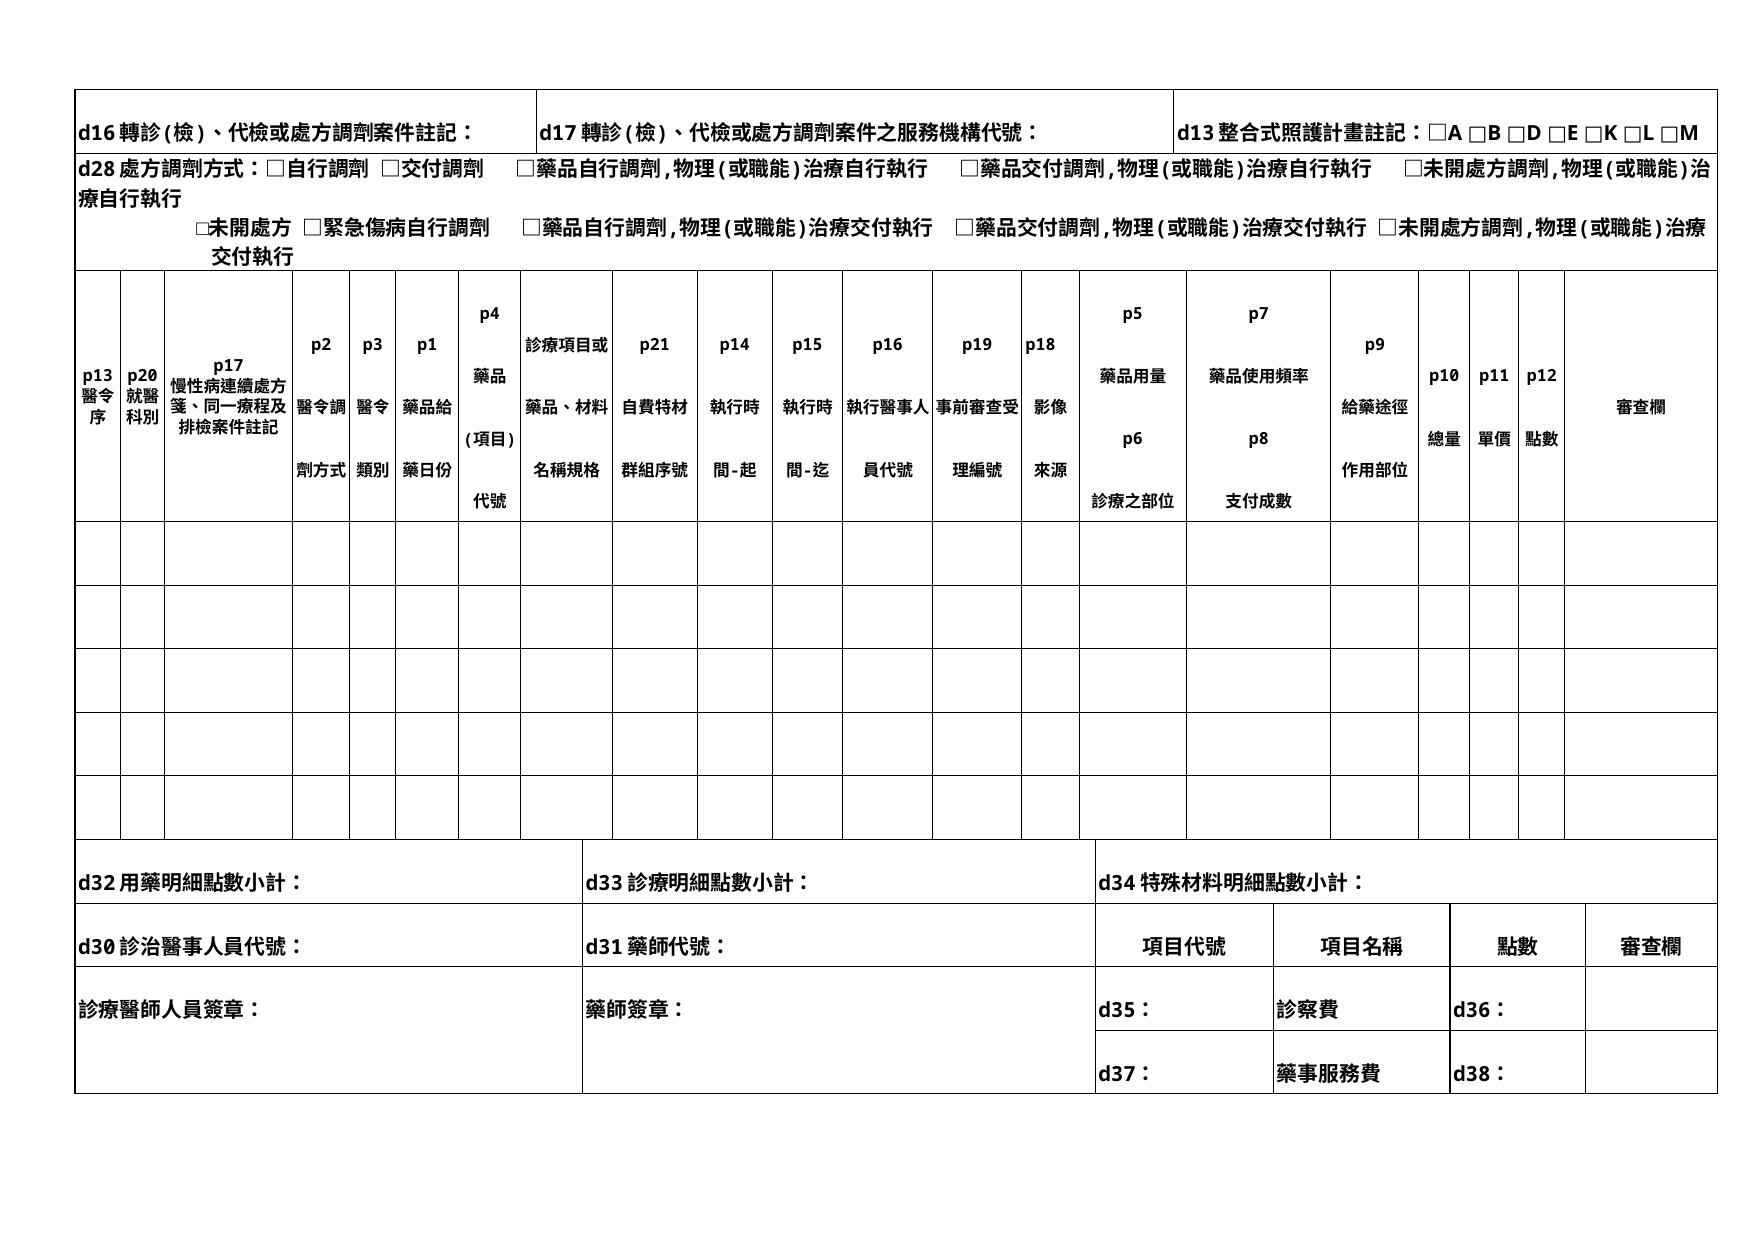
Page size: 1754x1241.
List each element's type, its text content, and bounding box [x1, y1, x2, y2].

table_cell p14 執行時間-起 [698, 271, 772, 521]
table_cell d17轉診(檢)、代檢或處方調劑案件之服務機構代號： [537, 90, 1173, 152]
table_cell [121, 586, 164, 648]
table_cell [1331, 776, 1418, 839]
table_cell [1022, 776, 1079, 839]
table_cell [698, 776, 772, 839]
table_cell p13醫令序 [76, 271, 120, 521]
table_cell p20 就醫 科別 [121, 271, 164, 521]
table_cell p19 事前審查受理編號 [933, 271, 1021, 521]
table_cell d32用藥明細點數小計： [76, 840, 582, 902]
table_cell [459, 586, 520, 648]
table_cell [1331, 586, 1418, 648]
table_cell [773, 649, 842, 712]
table_cell [1470, 713, 1518, 775]
table_cell d38： [1451, 1031, 1585, 1093]
table_cell [843, 649, 932, 712]
table_cell p12 點數 [1519, 271, 1564, 521]
table_cell 診察費 [1274, 967, 1449, 1029]
table_cell d34特殊材料明細點數小計： [1096, 840, 1717, 902]
table_cell [1470, 649, 1518, 712]
table_cell [293, 522, 349, 585]
table_cell d31藥師代號： [583, 904, 1095, 966]
table_cell 項目代號 [1096, 904, 1273, 966]
table_cell [1519, 713, 1564, 775]
table_cell [521, 586, 612, 648]
table_cell [1565, 522, 1717, 585]
table_cell [165, 586, 292, 648]
table_cell [76, 586, 120, 648]
table_cell d35： [1096, 967, 1273, 1029]
table_cell [521, 649, 612, 712]
table_cell [350, 713, 395, 775]
table_cell [698, 649, 772, 712]
table_cell [843, 522, 932, 585]
table_cell [1565, 713, 1717, 775]
table_cell p15 執行時間-迄 [773, 271, 842, 521]
table_cell [1419, 586, 1469, 648]
table_cell d16轉診(檢)、代檢或處方調劑案件註記： [76, 90, 536, 152]
table_cell [121, 522, 164, 585]
table_cell [1470, 776, 1518, 839]
table_cell [698, 522, 772, 585]
table_cell [1022, 713, 1079, 775]
table_cell p11 單價 [1470, 271, 1518, 521]
table_cell [773, 713, 842, 775]
table_cell [1331, 649, 1418, 712]
table_cell p21 自費特材群組序號 [613, 271, 697, 521]
table_cell [613, 776, 697, 839]
table_cell [1331, 522, 1418, 585]
table_cell [459, 649, 520, 712]
table_cell [1519, 522, 1564, 585]
table_cell p2 醫令調劑方式 [293, 271, 349, 521]
table_cell [1080, 586, 1186, 648]
table_cell [613, 586, 697, 648]
table_cell [933, 649, 1021, 712]
table_cell [1187, 649, 1330, 712]
table_cell [1519, 586, 1564, 648]
table_cell [1586, 967, 1717, 1029]
table_cell [773, 776, 842, 839]
table_cell [843, 713, 932, 775]
table_cell [293, 776, 349, 839]
table_cell [773, 522, 842, 585]
table_cell [1022, 649, 1079, 712]
table_cell [1565, 586, 1717, 648]
table_cell [1080, 776, 1186, 839]
table_cell [933, 713, 1021, 775]
table_cell d13整合式照護計畫註記：□A □B □D □E □K □L □M [1174, 90, 1717, 152]
table_cell [933, 522, 1021, 585]
table_cell [350, 776, 395, 839]
table_cell [350, 586, 395, 648]
table_cell [521, 522, 612, 585]
table_cell p4 藥品(項目)代號 [459, 271, 520, 521]
table_cell [613, 649, 697, 712]
table_cell [396, 713, 458, 775]
table_cell 藥師簽章： [583, 967, 1095, 1093]
table_cell [459, 713, 520, 775]
table_cell p5 藥品用量 p6 診療之部位 [1080, 271, 1186, 521]
table_cell [459, 776, 520, 839]
table_cell [1419, 649, 1469, 712]
table_cell d37： [1096, 1031, 1273, 1093]
table_cell [1080, 522, 1186, 585]
table_cell [293, 586, 349, 648]
table_cell 審查欄 [1565, 271, 1717, 521]
table_cell [1187, 522, 1330, 585]
table_cell 診療醫師人員簽章： [76, 967, 582, 1093]
table_cell [121, 649, 164, 712]
table_cell [1419, 713, 1469, 775]
table_cell d30診治醫事人員代號： [76, 904, 582, 966]
table_cell [121, 776, 164, 839]
table_cell 藥事服務費 [1274, 1031, 1449, 1093]
table_cell [613, 713, 697, 775]
table_cell 診療項目或藥品、材料名稱規格 [521, 271, 612, 521]
table_cell [933, 776, 1021, 839]
table_cell p16 執行醫事人員代號 [843, 271, 932, 521]
table_cell [459, 522, 520, 585]
table_cell p7 藥品使用頻率 p8 支付成數 [1187, 271, 1330, 521]
table_cell p10 總量 [1419, 271, 1469, 521]
table_cell [1586, 1031, 1717, 1093]
table_cell [396, 586, 458, 648]
table_cell [843, 586, 932, 648]
table_cell d28處方調劑方式：□自行調劑 □交付調劑 □藥品自行調劑,物理(或職能)治療自行執行 □藥品交付調劑,物理(或職能)治療自行執行 □未開處方調劑,物理(或職能)治療自行執行 □未開處方 □緊急傷病自行調劑 □藥品自行調劑,物理(或職能)治療交付執行 □藥品交付調劑,物理(或職能)治療交付執行 □未開處方調劑,物理(或職能)治療交付執行 [76, 154, 1717, 270]
table_cell [165, 776, 292, 839]
table_cell [121, 713, 164, 775]
table_cell 項目名稱 [1274, 904, 1449, 966]
table_cell [1331, 713, 1418, 775]
table_cell 審查欄 [1586, 904, 1717, 966]
table_cell [1419, 776, 1469, 839]
table_cell [1187, 586, 1330, 648]
table_cell [521, 776, 612, 839]
table_cell [396, 649, 458, 712]
table_cell [698, 586, 772, 648]
table_cell p17 慢性病連續處方箋、同一療程及排檢案件註記 [165, 271, 292, 521]
table_cell 點數 [1451, 904, 1585, 966]
table_cell [1419, 522, 1469, 585]
table_cell [1470, 586, 1518, 648]
table_cell [843, 776, 932, 839]
table_cell [76, 713, 120, 775]
table_cell [165, 649, 292, 712]
table_cell [773, 586, 842, 648]
table_cell [76, 522, 120, 585]
table_cell [1080, 713, 1186, 775]
table_cell [293, 713, 349, 775]
table_cell [521, 713, 612, 775]
table_cell p18 影像 來源 [1022, 271, 1079, 521]
table_cell [396, 776, 458, 839]
table_cell [350, 649, 395, 712]
table_cell [293, 649, 349, 712]
table_cell [1022, 586, 1079, 648]
table_cell d33診療明細點數小計： [583, 840, 1095, 902]
table_cell [1519, 776, 1564, 839]
table_cell [1187, 776, 1330, 839]
table_cell [76, 776, 120, 839]
table_cell p1 藥品給藥日份 [396, 271, 458, 521]
table_cell [165, 522, 292, 585]
table_cell [1565, 649, 1717, 712]
table_cell [1022, 522, 1079, 585]
table_cell [1080, 649, 1186, 712]
table_cell [933, 586, 1021, 648]
table_cell p9 給藥途徑 作用部位 [1331, 271, 1418, 521]
table_cell [396, 522, 458, 585]
table_cell [698, 713, 772, 775]
table_cell d36： [1451, 967, 1585, 1029]
table_cell [1470, 522, 1518, 585]
table_cell [1565, 776, 1717, 839]
table_cell [1187, 713, 1330, 775]
table_cell p3 醫令類別 [350, 271, 395, 521]
table_cell [76, 649, 120, 712]
table_cell [165, 713, 292, 775]
table_cell [613, 522, 697, 585]
table_cell [1519, 649, 1564, 712]
table_cell [350, 522, 395, 585]
